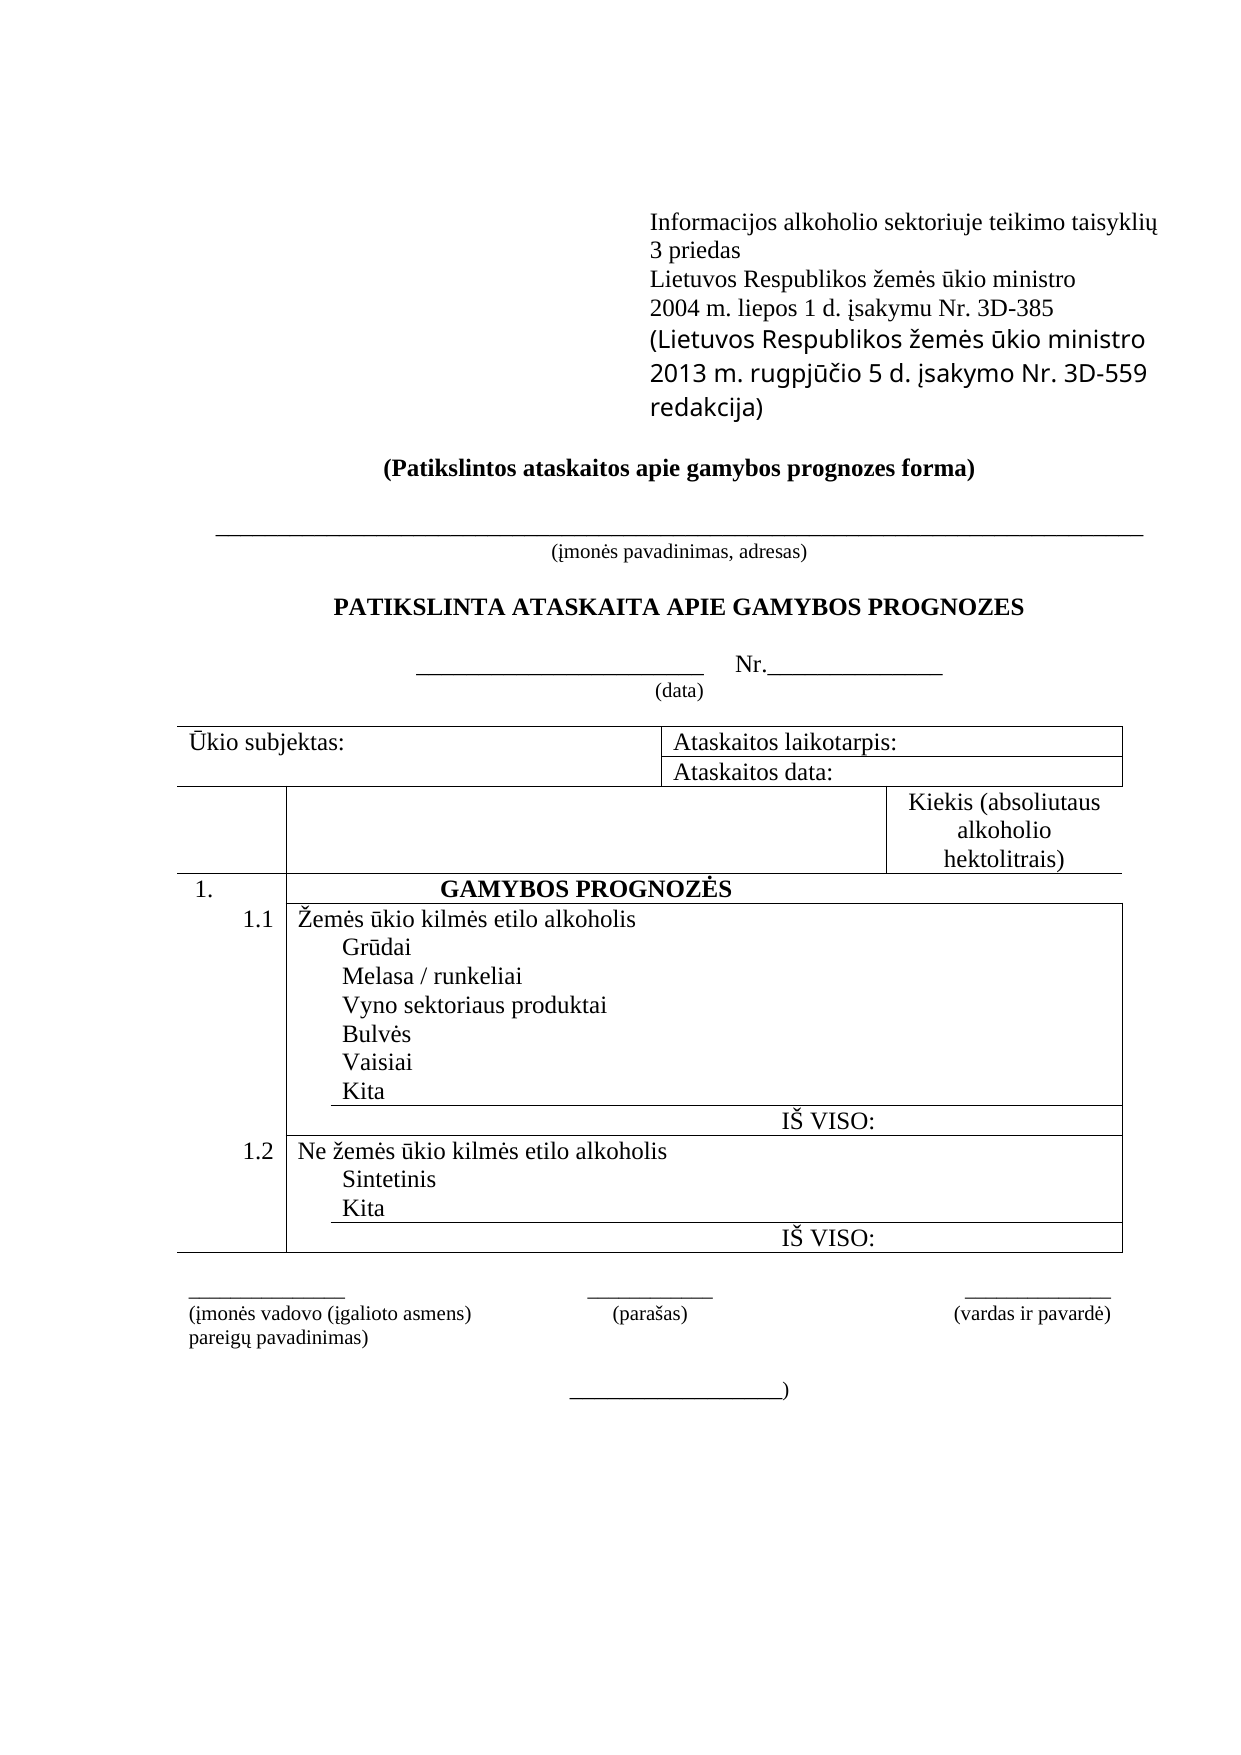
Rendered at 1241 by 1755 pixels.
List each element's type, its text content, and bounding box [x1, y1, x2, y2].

text (data) [177, 678, 1181, 702]
table_cell [886, 1193, 1122, 1222]
table_header _______________ (įmonės vadovo (įgalioto asmens) pareigų pavadinimas) [177, 1277, 493, 1349]
table_cell [886, 933, 1122, 961]
text _________________) [177, 1373, 1181, 1402]
text (Lietuvos Respublikos žemės ūkio ministro [649, 322, 1181, 356]
table_cell [287, 1222, 331, 1252]
table_cell [177, 1048, 230, 1076]
table_cell 1.1 [230, 903, 286, 932]
table_cell [177, 1105, 230, 1135]
table_cell [177, 756, 661, 786]
table_cell Sintetinis [331, 1165, 886, 1193]
text Informacijos alkoholio sektoriuje teikimo taisyklių [649, 207, 1181, 235]
table_cell Kita [331, 1193, 886, 1222]
table_cell [177, 1076, 230, 1105]
table_cell [287, 1105, 331, 1135]
table_cell Kita [331, 1076, 886, 1105]
table_cell [230, 1165, 286, 1193]
table_cell Grūdai [331, 933, 886, 961]
table_cell [886, 1019, 1122, 1047]
table_cell [177, 933, 230, 961]
table_header Ūkio subjektas: [177, 727, 661, 756]
table_cell [886, 904, 1122, 932]
table_cell [886, 1048, 1122, 1076]
table_cell Vyno sektoriaus produktai [331, 990, 886, 1019]
table_cell IŠ VISO: [331, 1223, 886, 1252]
table_cell [886, 1165, 1122, 1193]
text (įmonės pavadinimas, adresas) [177, 539, 1181, 563]
table_cell [287, 961, 331, 990]
table_cell [287, 1048, 331, 1076]
table_cell [177, 961, 230, 990]
table_cell Melasa / runkeliai [331, 961, 886, 990]
table_cell [287, 1165, 331, 1193]
text 3 priedas [649, 235, 1181, 264]
table_cell [886, 1136, 1122, 1164]
table_cell [230, 961, 286, 990]
table_header Ataskaitos laikotarpis: [662, 727, 1122, 756]
text PATIKSLINTA ATASKAITA APIE GAMYBOS PROGNOZES [177, 592, 1181, 620]
table_cell [177, 787, 230, 873]
table_cell [230, 1193, 286, 1222]
table_cell [230, 1222, 286, 1252]
table_cell Ataskaitos data: [662, 757, 1122, 786]
table_cell [886, 1106, 1122, 1135]
table_cell [230, 787, 286, 873]
table_cell Kiekis (absoliutaus alkoholio hektolitrais) [887, 787, 1122, 873]
table_cell [287, 1019, 331, 1047]
text Lietuvos Respublikos žemės ūkio ministro [649, 264, 1181, 293]
text (Patikslintos ataskaitos apie gamybos prognozes forma) [177, 453, 1181, 481]
table_cell Vaisiai [331, 1048, 886, 1076]
table_cell [177, 990, 230, 1019]
text 2013 m. rugpjūčio 5 d. įsakymo Nr. 3D-559 [649, 356, 1181, 390]
table_cell [886, 1223, 1122, 1252]
table_cell [287, 1076, 331, 1105]
table_cell [230, 1105, 286, 1135]
table_cell IŠ VISO: [331, 1106, 886, 1135]
text _______________________ Nr.______________ [177, 649, 1181, 678]
table_cell [177, 903, 230, 932]
table_cell [230, 990, 286, 1019]
text 2004 m. liepos 1 d. įsakymu Nr. 3D-385 [649, 293, 1181, 322]
table_cell [287, 1193, 331, 1222]
table_header ____________ (parašas) [493, 1277, 807, 1349]
table_cell [177, 1222, 230, 1252]
table_cell [886, 961, 1122, 990]
table_cell [177, 1135, 230, 1164]
table_cell [177, 1165, 230, 1193]
table_cell 1. [177, 874, 230, 903]
table_cell [886, 874, 1122, 903]
table_cell [886, 990, 1122, 1019]
table_cell [230, 1019, 286, 1047]
table_cell [287, 990, 331, 1019]
table_cell 1.2 [230, 1135, 286, 1164]
table_cell Bulvės [331, 1019, 886, 1047]
text _ [177, 510, 1181, 539]
table_cell [230, 1048, 286, 1076]
text redakcija) [649, 390, 1181, 424]
table_header ______________ (vardas ir pavardė) [807, 1277, 1122, 1349]
table_cell [230, 933, 286, 961]
table_cell [230, 874, 286, 903]
table_cell GamybOS PROGNOZĖS [287, 874, 886, 903]
table_cell [886, 1076, 1122, 1105]
table_cell [177, 1019, 230, 1047]
table_cell Žemės ūkio kilmės etilo alkoholis [287, 904, 886, 932]
table_cell [177, 1193, 230, 1222]
table_cell [287, 933, 331, 961]
table_cell [230, 1076, 286, 1105]
table_cell [287, 787, 886, 873]
table_cell Ne žemės ūkio kilmės etilo alkoholis [287, 1136, 886, 1164]
